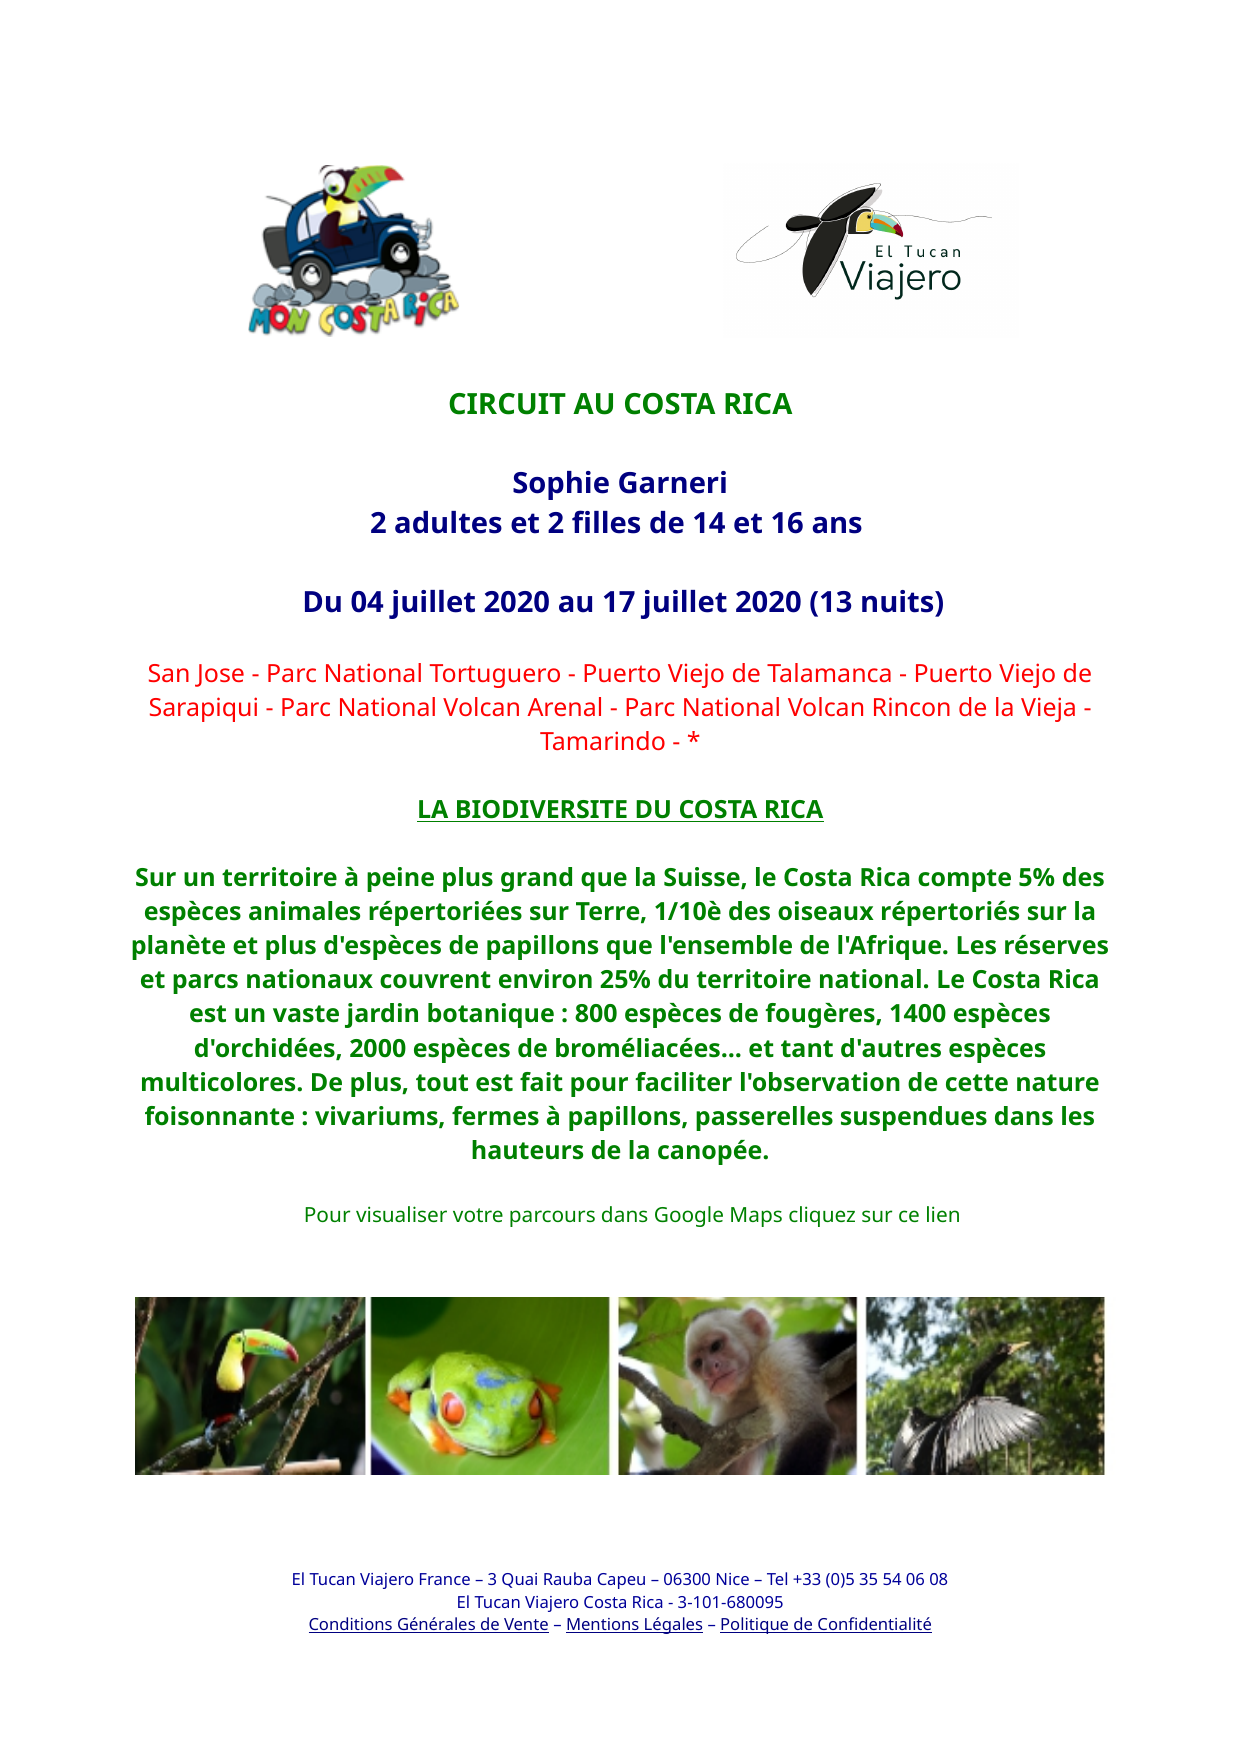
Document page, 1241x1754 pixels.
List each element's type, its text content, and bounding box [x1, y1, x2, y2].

text CIRCUIT AU COSTA RICA [118, 383, 1122, 423]
picture [723, 163, 1019, 338]
text San Jose - Parc National Tortuguero - Puerto Viejo de Talamanca - Puerto Viejo de Sarapiqui - Parc National Volcan Arenal - Parc National Volcan Rincon de la Vieja - Tamarindo - * [118, 656, 1122, 758]
table_header [620, 118, 1122, 383]
text Pour visualiser votre parcours dans Google Maps cliquez sur ce lien [118, 1201, 1146, 1229]
text Sophie Garneri [118, 463, 1122, 502]
picture [135, 1297, 1116, 1475]
picture [248, 165, 460, 337]
table_header [118, 118, 620, 383]
text 2 adultes et 2 filles de 14 et 16 ans [118, 502, 1122, 542]
text Sur un territoire à peine plus grand que la Suisse, le Costa Rica compte 5% des espèces animales répertoriées sur Terre, 1/10è des oiseaux répertoriés sur la planète et plus d'espèces de papillons que l'ensemble de l'Afrique. Les réserves et parcs nationaux couvrent environ 25% du territoire national. Le Costa Rica est un vaste jardin botanique : 800 espèces de fougères, 1400 espèces d'orchidées, 2000 espèces de broméliacées... et tant d'autres espèces multicolores. De plus, tout est fait pour faciliter l'observation de cette nature foisonnante : vivariums, fermes à papillons, passerelles suspendues dans les hauteurs de la canopée. [118, 860, 1122, 1166]
text Du 04 juillet 2020 au 17 juillet 2020 (13 nuits) [118, 582, 1122, 621]
text LA BIODIVERSITE DU COSTA RICA [118, 792, 1122, 826]
